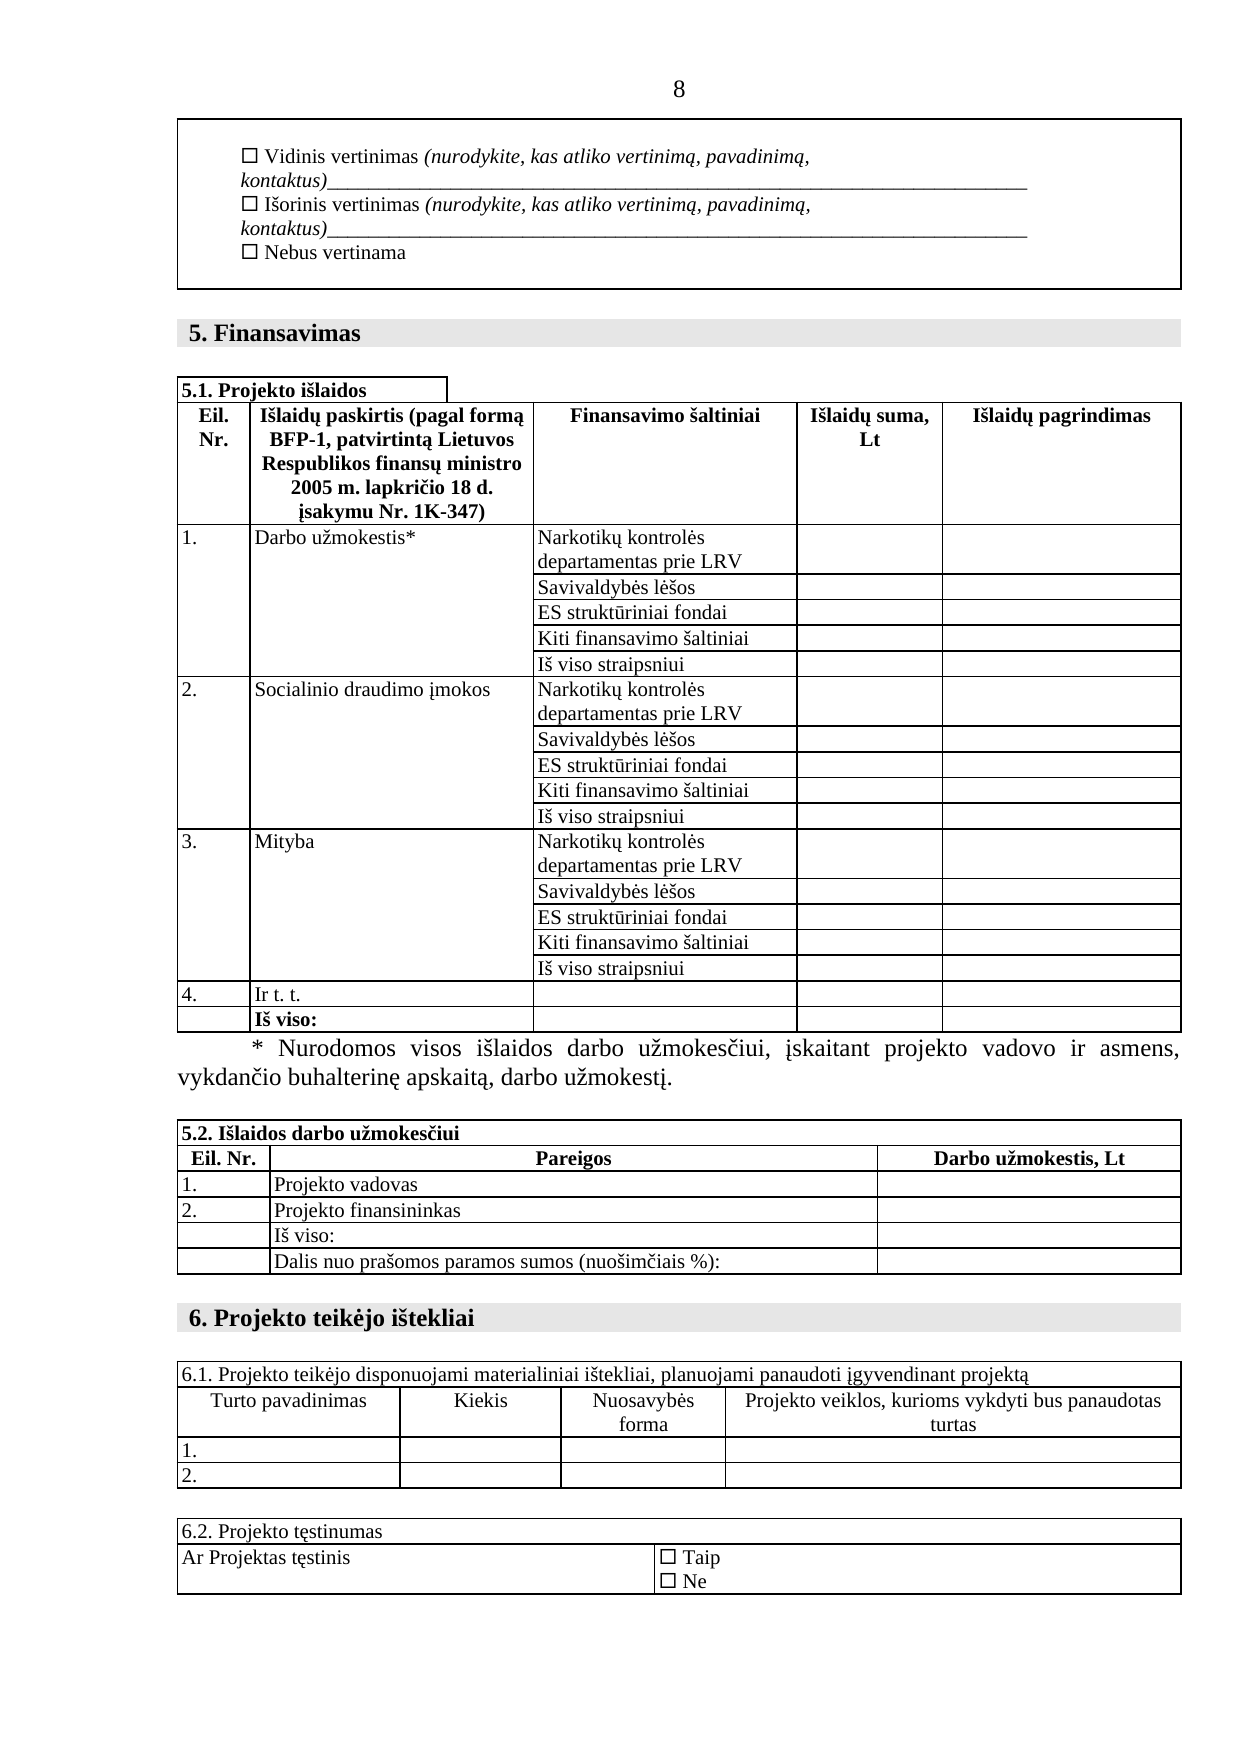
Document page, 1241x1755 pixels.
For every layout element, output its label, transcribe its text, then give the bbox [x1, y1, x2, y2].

table_cell Mityba [251, 830, 533, 980]
table_cell Turto pavadinimas [178, 1388, 399, 1436]
table_cell 3. [178, 830, 249, 980]
table_cell [943, 525, 1180, 573]
table_cell [798, 525, 942, 573]
table_cell 2. [178, 677, 249, 828]
table_cell Išlaidų suma, Lt [798, 403, 942, 523]
table_cell Kiekis [401, 1388, 560, 1436]
table_cell [938, 778, 942, 802]
table_cell [938, 879, 942, 903]
table_cell  Vidinis vertinimas (nurodykite, kas atliko vertinimą, pavadinimą, kontaktus)  Išorinis vertinimas (nurodykite, kas atliko vertinimą, pavadinimą, kontaktus)  Nebus vertinama [178, 120, 240, 288]
table_cell [943, 830, 1180, 877]
table_cell Finansavimo šaltiniai [534, 403, 796, 523]
table_cell [798, 677, 942, 725]
table_cell Socialinio draudimo įmokos [251, 677, 533, 828]
table_cell [938, 626, 942, 650]
table_cell [938, 804, 942, 828]
table_cell [938, 727, 942, 751]
table_cell Ar Projektas tęstinis [178, 1545, 654, 1593]
table_cell Eil. Nr. [178, 403, 249, 523]
table_header 5. Finansavimas [177, 319, 1181, 347]
table_cell [721, 1438, 725, 1462]
table_cell [798, 830, 942, 877]
table_cell [938, 982, 942, 1006]
table_cell [938, 600, 942, 624]
table_cell [938, 956, 942, 980]
table_cell [721, 1463, 725, 1487]
table_cell [943, 677, 1180, 725]
table_cell [938, 652, 942, 676]
table_header [448, 376, 1181, 402]
text * Nurodomos visos išlaidos darbo užmokesčiui, įskaitant projekto vadovo ir asmens, vykdančio buhalterinę apskaitą, darbo užmokestį. [177, 1033, 1181, 1090]
table_cell [938, 905, 942, 929]
table_cell [938, 575, 942, 599]
table_cell Išlaidų pagrindimas [943, 403, 1180, 523]
table_cell [938, 753, 942, 777]
table_cell 1. [178, 525, 249, 676]
table_cell Darbo užmokestis* [251, 525, 533, 676]
table_cell [938, 930, 942, 954]
table_header 6. Projekto teikėjo ištekliai [177, 1303, 1181, 1332]
table_cell [938, 1007, 942, 1031]
